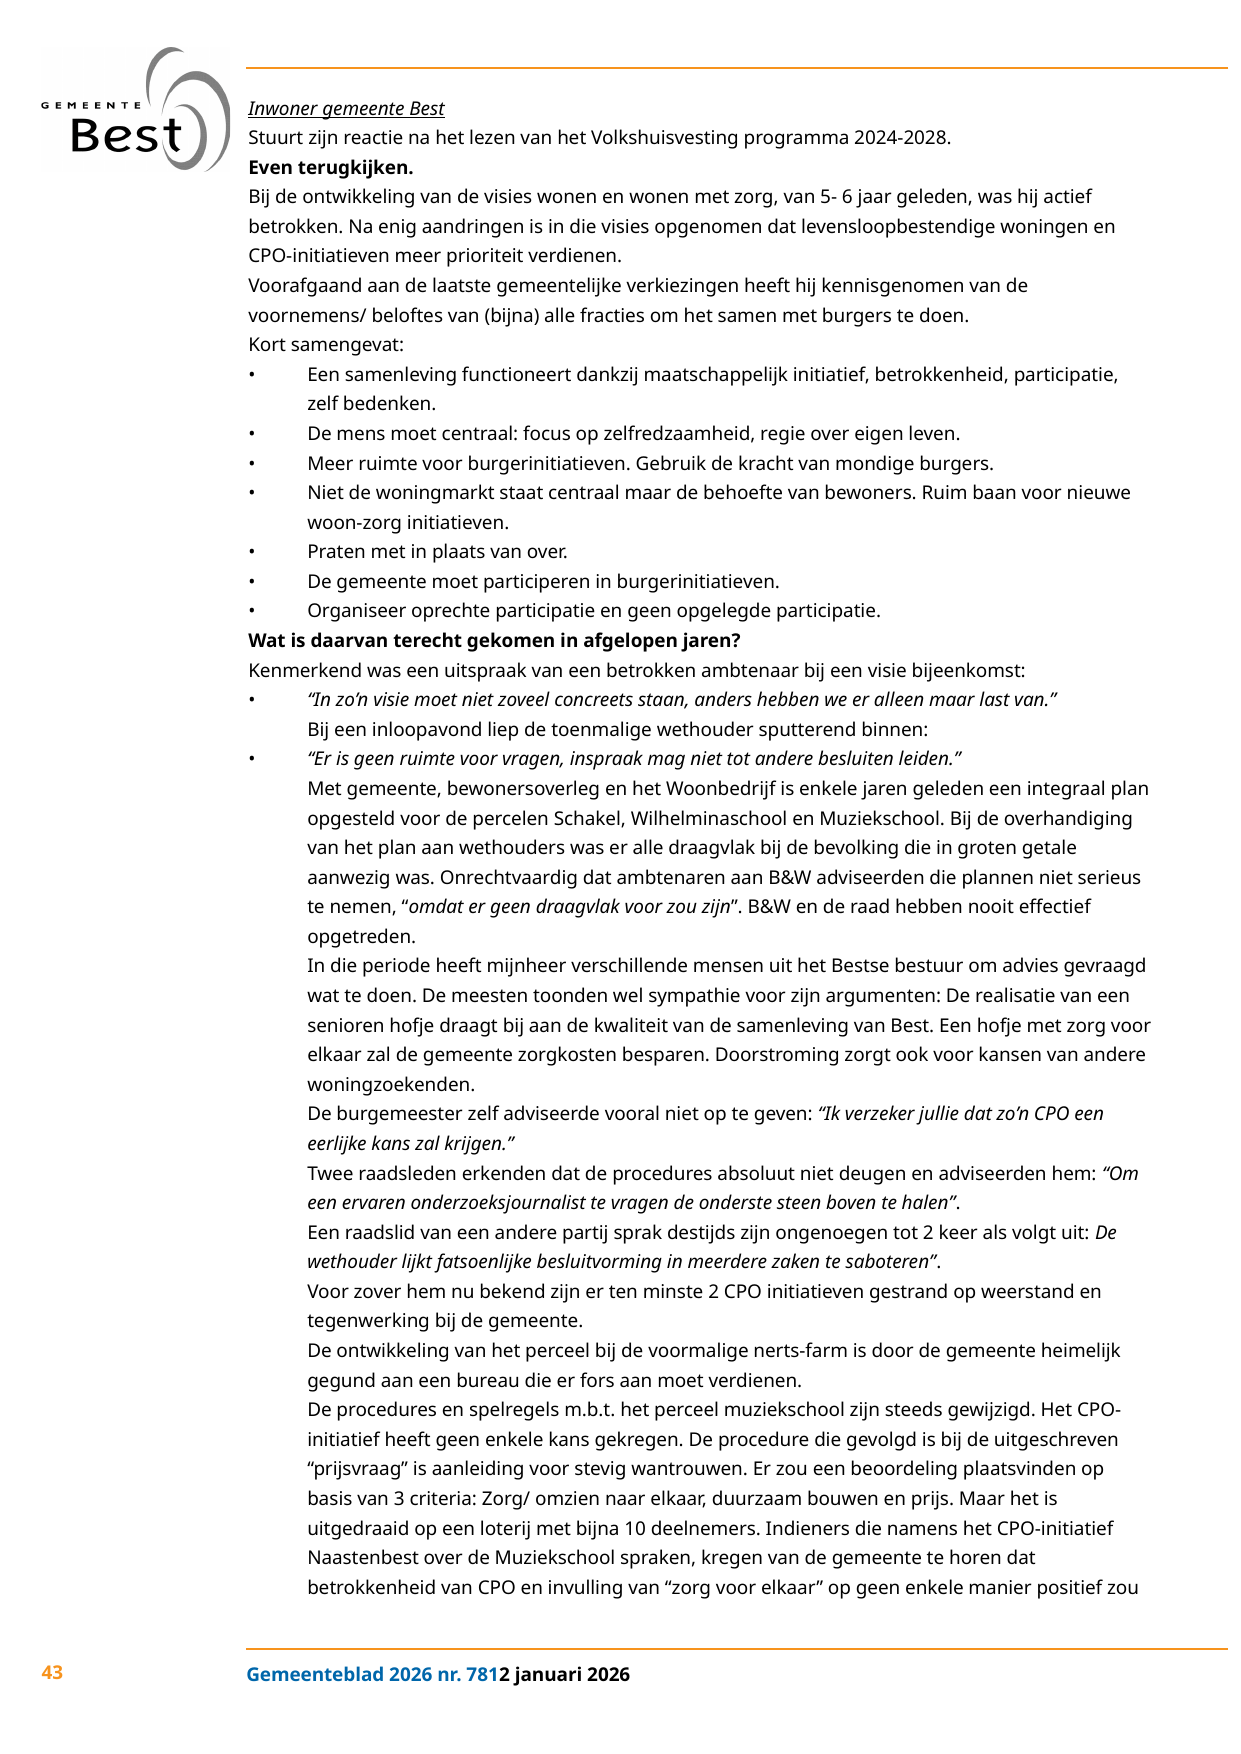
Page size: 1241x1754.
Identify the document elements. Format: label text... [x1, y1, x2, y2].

text Even terugkijken. [248, 154, 1152, 180]
list De ontwikkeling van het perceel bij de voormalige nerts-farm is door de gemeente heimelijk gegund aan een bureau die er fors aan moet verdienen. [248, 1337, 1152, 1393]
text Inwoner gemeente Best [248, 95, 1152, 121]
text Stuurt zijn reactie na het lezen van het Volkshuisvesting programma 2024-2028. [248, 124, 1152, 150]
text Kort samengevat: [248, 331, 1152, 357]
list Meer ruimte voor burgerinitiatieven. Gebruik de kracht van mondige burgers. [248, 450, 1152, 476]
list Met gemeente, bewonersoverleg en het Woonbedrijf is enkele jaren geleden een integraal plan opgesteld voor de percelen Schakel, Wilhelminaschool en Muziekschool. Bij de overhandiging van het plan aan wethouders was er alle draagvlak bij de bevolking die in groten getale aanwezig was. Onrechtvaardig dat ambtenaren aan B&W adviseerden die plannen niet serieus te nemen, “omdat er geen draagvlak voor zou zijn”. B&W en de raad hebben nooit effectief opgetreden. [248, 775, 1152, 949]
list De mens moet centraal: focus op zelfredzaamheid, regie over eigen leven. [248, 420, 1152, 446]
list Praten met in plaats van over. [248, 538, 1152, 564]
text Voorafgaand aan de laatste gemeentelijke verkiezingen heeft hij kennisgenomen van de voornemens/ beloftes van (bijna) alle fracties om het samen met burgers te doen. [248, 272, 1152, 328]
list Een samenleving functioneert dankzij maatschappelijk initiatief, betrokkenheid, participatie, zelf bedenken. [248, 361, 1152, 416]
list Een raadslid van een andere partij sprak destijds zijn ongenoegen tot 2 keer als volgt uit: De wethouder lijkt fatsoenlijke besluitvorming in meerdere zaken te saboteren”. [248, 1219, 1152, 1274]
text Bij de ontwikkeling van de visies wonen en wonen met zorg, van 5- 6 jaar geleden, was hij actief betrokken. Na enig aandringen is in die visies opgenomen dat levensloopbestendige woningen en CPO-initiatieven meer prioriteit verdienen. [248, 183, 1152, 268]
list De burgemeester zelf adviseerde vooral niet op te geven: “Ik verzeker jullie dat zo’n CPO een eerlijke kans zal krijgen.” [248, 1101, 1152, 1156]
list Twee raadsleden erkenden dat de procedures absoluut niet deugen en adviseerden hem: “Om een ervaren onderzoeksjournalist te vragen de onderste steen boven te halen”. [248, 1160, 1152, 1215]
text Wat is daarvan terecht gekomen in afgelopen jaren? [248, 627, 1152, 653]
text Kenmerkend was een uitspraak van een betrokken ambtenaar bij een visie bijeenkomst: [248, 657, 1152, 683]
list “In zo’n visie moet niet zoveel concreets staan, anders hebben we er alleen maar last van.” [248, 686, 1152, 712]
list Niet de woningmarkt staat centraal maar de behoefte van bewoners. Ruim baan voor nieuwe woon-zorg initiatieven. [248, 479, 1152, 535]
list De gemeente moet participeren in burgerinitiatieven. [248, 568, 1152, 594]
list Organiseer oprechte participatie en geen opgelegde participatie. [248, 598, 1152, 623]
list De procedures en spelregels m.b.t. het perceel muziekschool zijn steeds gewijzigd. Het CPO-initiatief heeft geen enkele kans gekregen. De procedure die gevolgd is bij de uitgeschreven “prijsvraag” is aanleiding voor stevig wantrouwen. Er zou een beoordeling plaatsvinden op basis van 3 criteria: Zorg/ omzien naar elkaar, duurzaam bouwen en prijs. Maar het is uitgedraaid op een loterij met bijna 10 deelnemers. Indieners die namens het CPO-initiatief Naastenbest over de Muziekschool spraken, kregen van de gemeente te horen dat betrokkenheid van CPO en invulling van “zorg voor elkaar” op geen enkele manier positief zou [248, 1396, 1152, 1600]
list In die periode heeft mijnheer verschillende mensen uit het Bestse bestuur om advies gevraagd wat te doen. De meesten toonden wel sympathie voor zijn argumenten: De realisatie van een senioren hofje draagt bij aan de kwaliteit van de samenleving van Best. Een hofje met zorg voor elkaar zal de gemeente zorgkosten besparen. Doorstroming zorgt ook voor kansen van andere woningzoekenden. [248, 953, 1152, 1097]
list Voor zover hem nu bekend zijn er ten minste 2 CPO initiatieven gestrand op weerstand en tegenwerking bij de gemeente. [248, 1278, 1152, 1333]
picture [41, 47, 231, 172]
list “Er is geen ruimte voor vragen, inspraak mag niet tot andere besluiten leiden.” [248, 746, 1152, 771]
list Bij een inloopavond liep de toenmalige wethouder sputterend binnen: [248, 716, 1152, 742]
